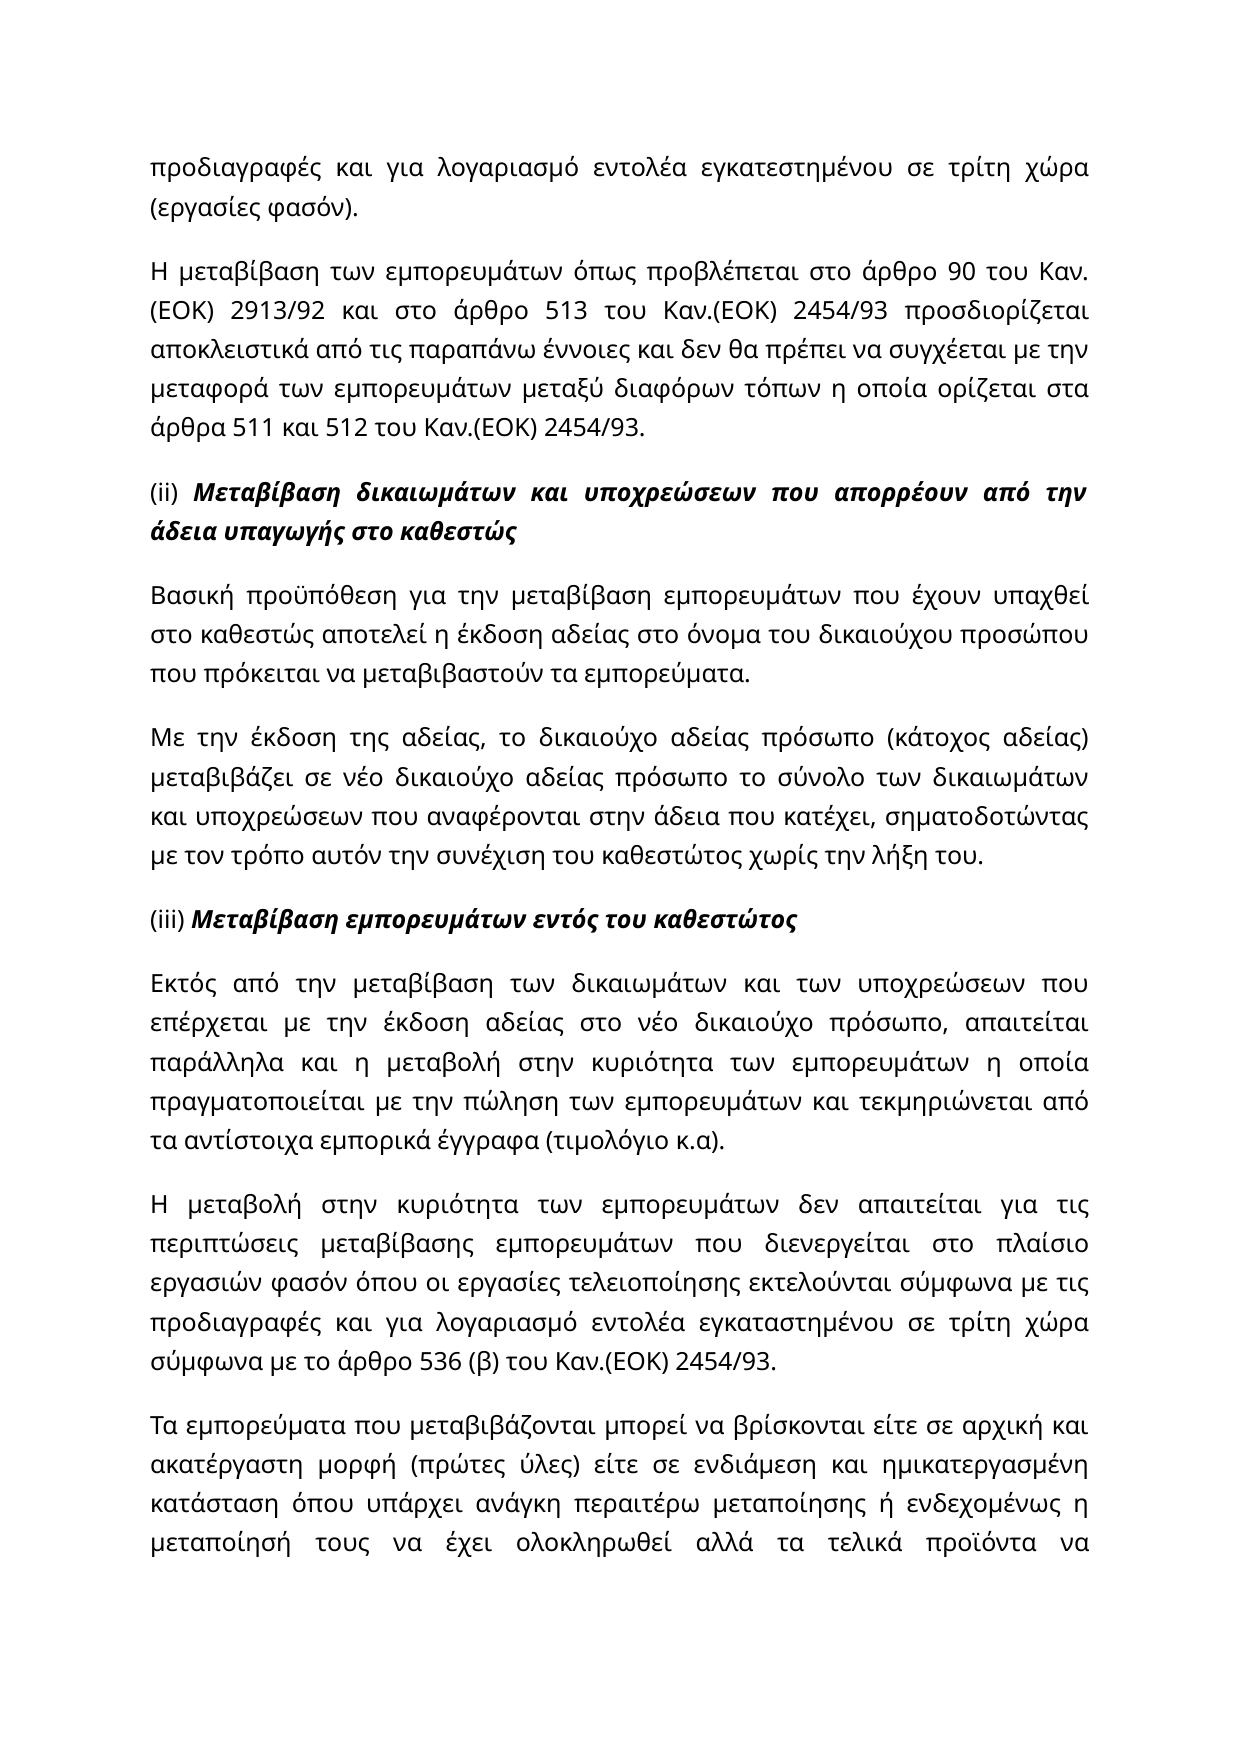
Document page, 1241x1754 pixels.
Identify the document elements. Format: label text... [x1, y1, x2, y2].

text (iii) Μεταβίβαση εμπορευμάτων εντός του καθεστώτος [150, 902, 1090, 936]
text Η μεταβολή στην κυριότητα των εμπορευμάτων δεν απαιτείται για τις περιπτώσεις μεταβίβασης εμπορευμάτων που διενεργείται στο πλαίσιο εργασιών φασόν όπου οι εργασίες τελειοποίησης εκτελούνται σύμφωνα με τις προδιαγραφές και για λογαριασμό εντολέα εγκαταστημένου σε τρίτη χώρα σύμφωνα με το άρθρο 536 (β) του Καν.(ΕΟΚ) 2454/93. [150, 1187, 1090, 1377]
text προδιαγραφές και για λογαριασμό εντολέα εγκατεστημένου σε τρίτη χώρα (εργασίες φασόν). [150, 150, 1090, 223]
text Με την έκδοση της αδείας, το δικαιούχο αδείας πρόσωπο (κάτοχος αδείας) μεταβιβάζει σε νέο δικαιούχο αδείας πρόσωπο το σύνολο των δικαιωμάτων και υποχρεώσεων που αναφέρονται στην άδεια που κατέχει, σηματοδοτώντας με τον τρόπο αυτόν την συνέχιση του καθεστώτος χωρίς την λήξη του. [150, 720, 1090, 872]
text Τα εμπορεύματα που μεταβιβάζονται μπορεί να βρίσκονται είτε σε αρχική και ακατέργαστη μορφή (πρώτες ύλες) είτε σε ενδιάμεση και ημικατεργασμένη κατάσταση όπου υπάρχει ανάγκη περαιτέρω μεταποίησης ή ενδεχομένως η μεταποίησή τους να έχει ολοκληρωθεί αλλά τα τελικά προϊόντα να [150, 1407, 1090, 1559]
text Η μεταβίβαση των εμπορευμάτων όπως προβλέπεται στο άρθρο 90 του Καν. (ΕΟΚ) 2913/92 και στο άρθρο 513 του Καν.(ΕΟΚ) 2454/93 προσδιορίζεται αποκλειστικά από τις παραπάνω έννοιες και δεν θα πρέπει να συγχέεται με την μεταφορά των εμπορευμάτων μεταξύ διαφόρων τόπων η οποία ορίζεται στα άρθρα 511 και 512 του Καν.(ΕΟΚ) 2454/93. [150, 253, 1090, 444]
text (ii) Μεταβίβαση δικαιωμάτων και υποχρεώσεων που απορρέουν από την άδεια υπαγωγής στο καθεστώς [150, 474, 1090, 547]
text Εκτός από την μεταβίβαση των δικαιωμάτων και των υποχρεώσεων που επέρχεται με την έκδοση αδείας στο νέο δικαιούχο πρόσωπο, απαιτείται παράλληλα και η μεταβολή στην κυριότητα των εμπορευμάτων η οποία πραγματοποιείται με την πώληση των εμπορευμάτων και τεκμηριώνεται από τα αντίστοιχα εμπορικά έγγραφα (τιμολόγιο κ.α). [150, 966, 1090, 1157]
text Βασική προϋπόθεση για την μεταβίβαση εμπορευμάτων που έχουν υπαχθεί στο καθεστώς αποτελεί η έκδοση αδείας στο όνομα του δικαιούχου προσώπου που πρόκειται να μεταβιβαστούν τα εμπορεύματα. [150, 577, 1090, 690]
